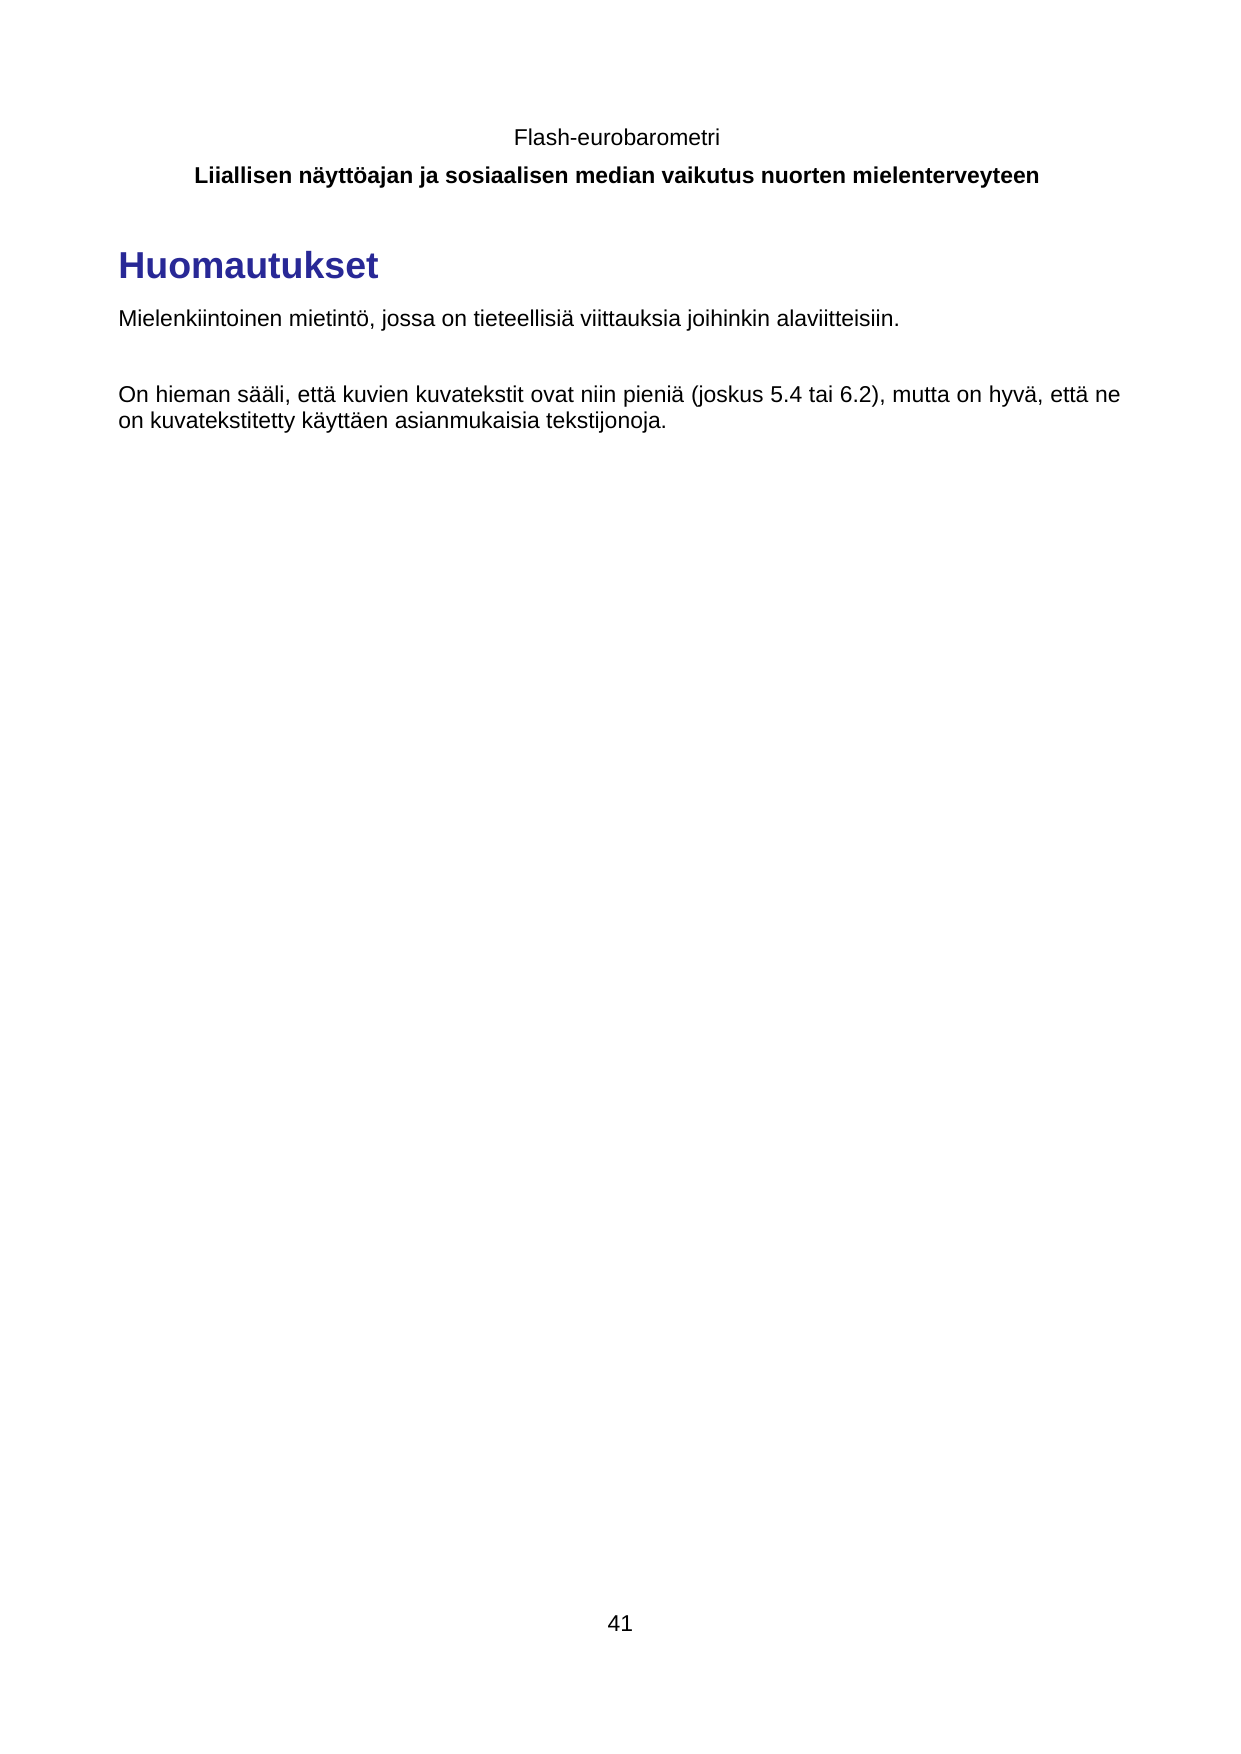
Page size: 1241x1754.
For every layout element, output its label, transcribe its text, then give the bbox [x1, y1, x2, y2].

text Mielenkiintoinen mietintö, jossa on tieteellisiä viittauksia joihinkin alaviitteisiin. [118, 305, 1122, 331]
subtitle Huomautukset [118, 243, 1122, 286]
text On hieman sääli, että kuvien kuvatekstit ovat niin pieniä (joskus 5.4 tai 6.2), mutta on hyvä, että ne on kuvatekstitetty käyttäen asianmukaisia tekstijonoja. [118, 381, 1122, 434]
